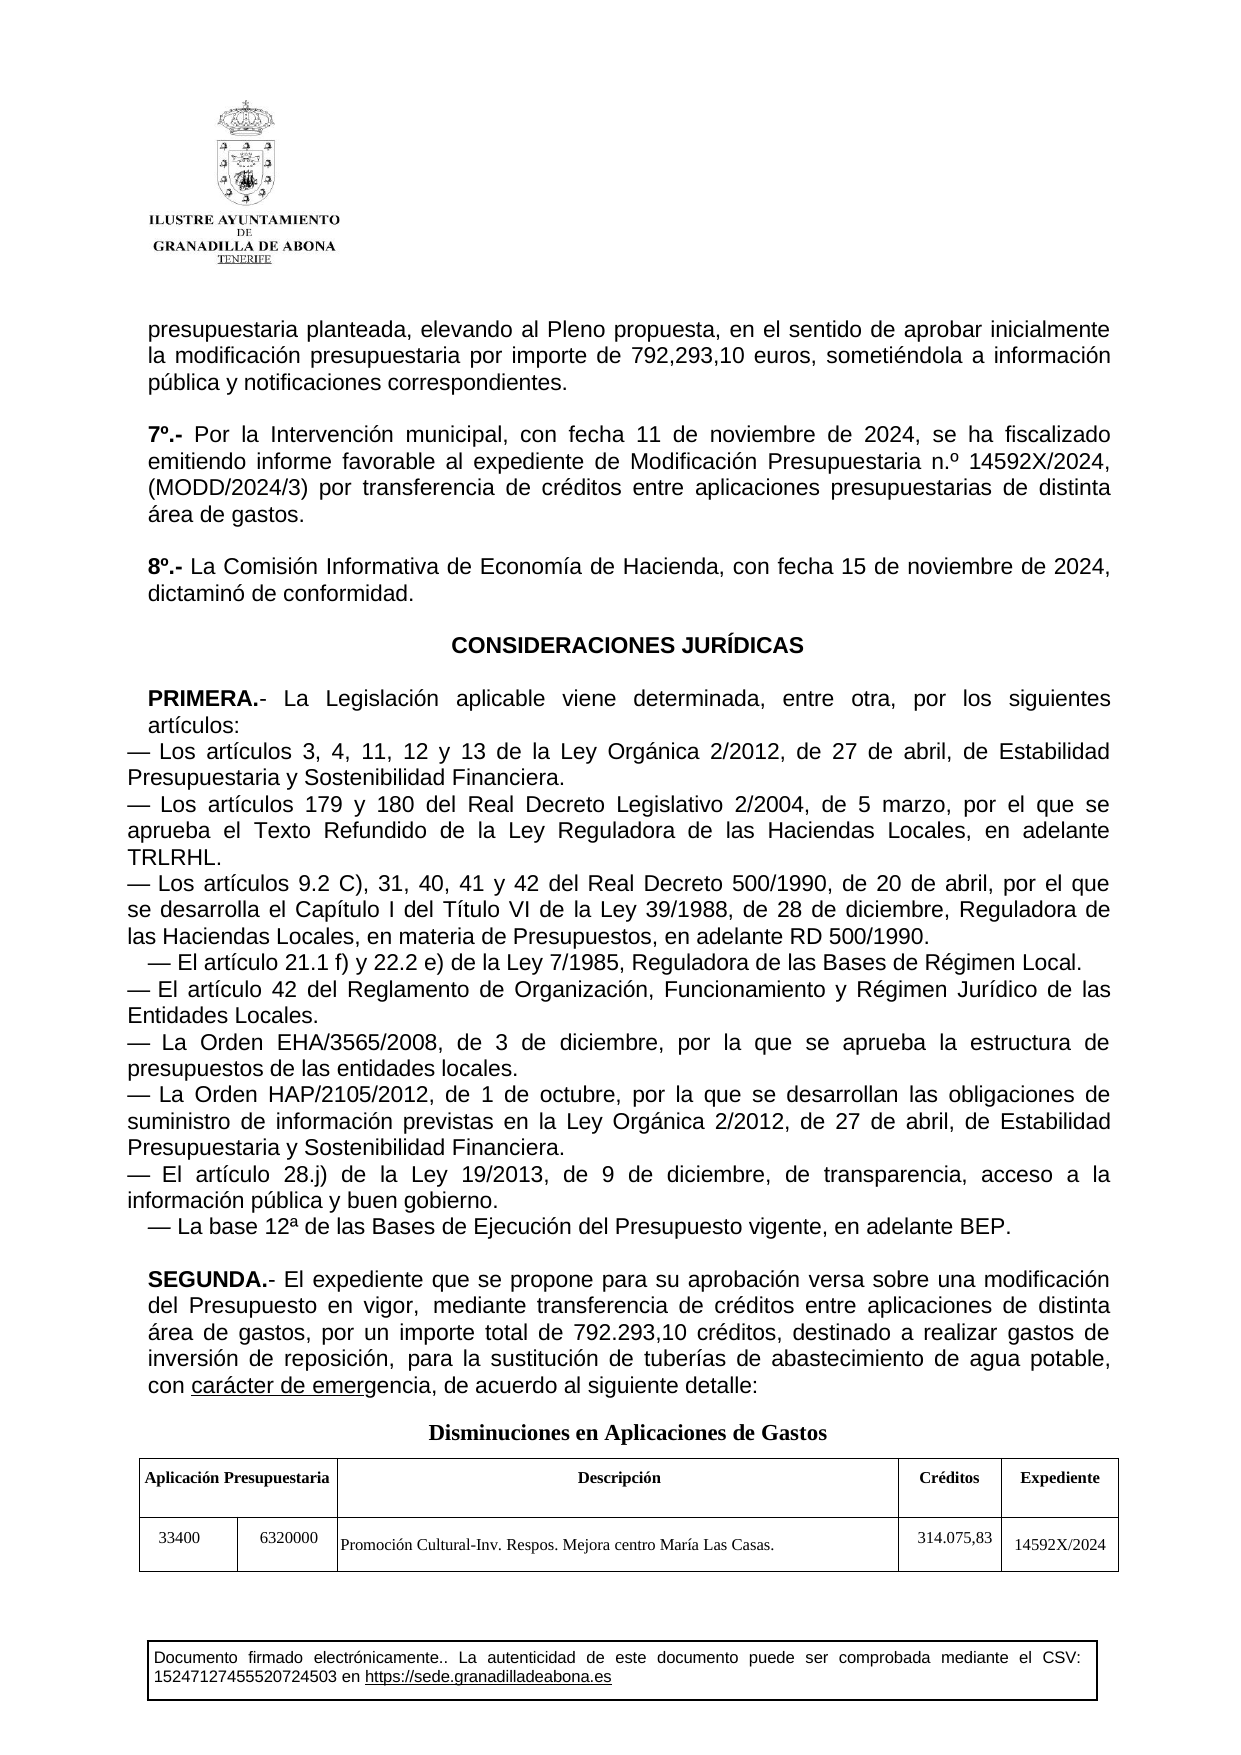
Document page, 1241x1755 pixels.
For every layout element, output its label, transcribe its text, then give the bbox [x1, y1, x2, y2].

list La Orden EHA/3565/2008, de 3 de diciembre, por la que se aprueba la estructura de presupuestos de las entidades locales. [127, 1028, 1111, 1081]
table_header Expediente [1002, 1459, 1118, 1517]
list Los artículos 3, 4, 11, 12 y 13 de la Ley Orgánica 2/2012, de 27 de abril, de Estabilidad Presupuestaria y Sostenibilidad Financiera. [127, 738, 1111, 791]
table_cell 14592X/2024 [1002, 1518, 1118, 1571]
table_header Descripción [338, 1459, 898, 1517]
table_cell Promoción Cultural-Inv. Respos. Mejora centro María Las Casas. [338, 1518, 898, 1571]
list El artículo 21.1 f) y 22.2 e) de la Ley 7/1985, Reguladora de las Bases de Régimen Local. [148, 949, 1130, 976]
text 7º.- Por la Intervención municipal, con fecha 11 de noviembre de 2024, se ha fiscalizado emitiendo informe favorable al expediente de Modificación Presupuestaria n.º 14592X/2024, (MODD/2024/3) por transferencia de créditos entre aplicaciones presupuestarias de distinta área de gastos. [148, 421, 1111, 527]
text presupuestaria planteada, elevando al Pleno propuesta, en el sentido de aprobar inicialmente la modificación presupuestaria por importe de 792,293,10 euros, sometiéndola a información pública y notificaciones correspondientes. [148, 316, 1111, 395]
text SEGUNDA.- El expediente que se propone para su aprobación versa sobre una modificación del Presupuesto en vigor, mediante transferencia de créditos entre aplicaciones de distinta área de gastos, por un importe total de 792.293,10 créditos, destinado a realizar gastos de inversión de reposición, para la sustitución de tuberías de abastecimiento de agua potable, con carácter de emergencia, de acuerdo al siguiente detalle: [148, 1266, 1111, 1398]
list El artículo 28.j) de la Ley 19/2013, de 9 de diciembre, de transparencia, acceso a la información pública y buen gobierno. [127, 1161, 1111, 1213]
list Los artículos 9.2 C), 31, 40, 41 y 42 del Real Decreto 500/1990, de 20 de abril, por el que se desarrolla el Capítulo I del Título VI de la Ley 39/1988, de 28 de diciembre, Reguladora de las Haciendas Locales, en materia de Presupuestos, en adelante RD 500/1990. [127, 870, 1111, 949]
text PRIMERA.- La Legislación aplicable viene determinada, entre otra, por los siguientes artículos: [148, 685, 1111, 738]
table_header Aplicación Presupuestaria [140, 1459, 337, 1517]
list La Orden HAP/2105/2012, de 1 de octubre, por la que se desarrollan las obligaciones de suministro de información previstas en la Ley Orgánica 2/2012, de 27 de abril, de Estabilidad Presupuestaria y Sostenibilidad Financiera. [127, 1081, 1111, 1161]
subtitle Disminuciones en Aplicaciones de Gastos [428, 1419, 1130, 1445]
list El artículo 42 del Reglamento de Organización, Funcionamiento y Régimen Jurídico de las Entidades Locales. [127, 976, 1111, 1028]
table_cell 33400 [140, 1518, 237, 1571]
subtitle CONSIDERACIONES JURÍDICAS [451, 632, 1130, 659]
list Los artículos 179 y 180 del Real Decreto Legislativo 2/2004, de 5 marzo, por el que se aprueba el Texto Refundido de la Ley Reguladora de las Haciendas Locales, en adelante TRLRHL. [127, 791, 1111, 870]
text — La base 12ª de las Bases de Ejecución del Presupuesto vigente, en adelante BEP. [148, 1213, 1130, 1240]
table_header Créditos [899, 1459, 1001, 1517]
table_cell 314.075,83 [899, 1518, 1001, 1571]
text 8º.- La Comisión Informativa de Economía de Hacienda, con fecha 15 de noviembre de 2024, dictaminó de conformidad. [148, 553, 1111, 606]
table_cell 6320000 [238, 1518, 337, 1571]
